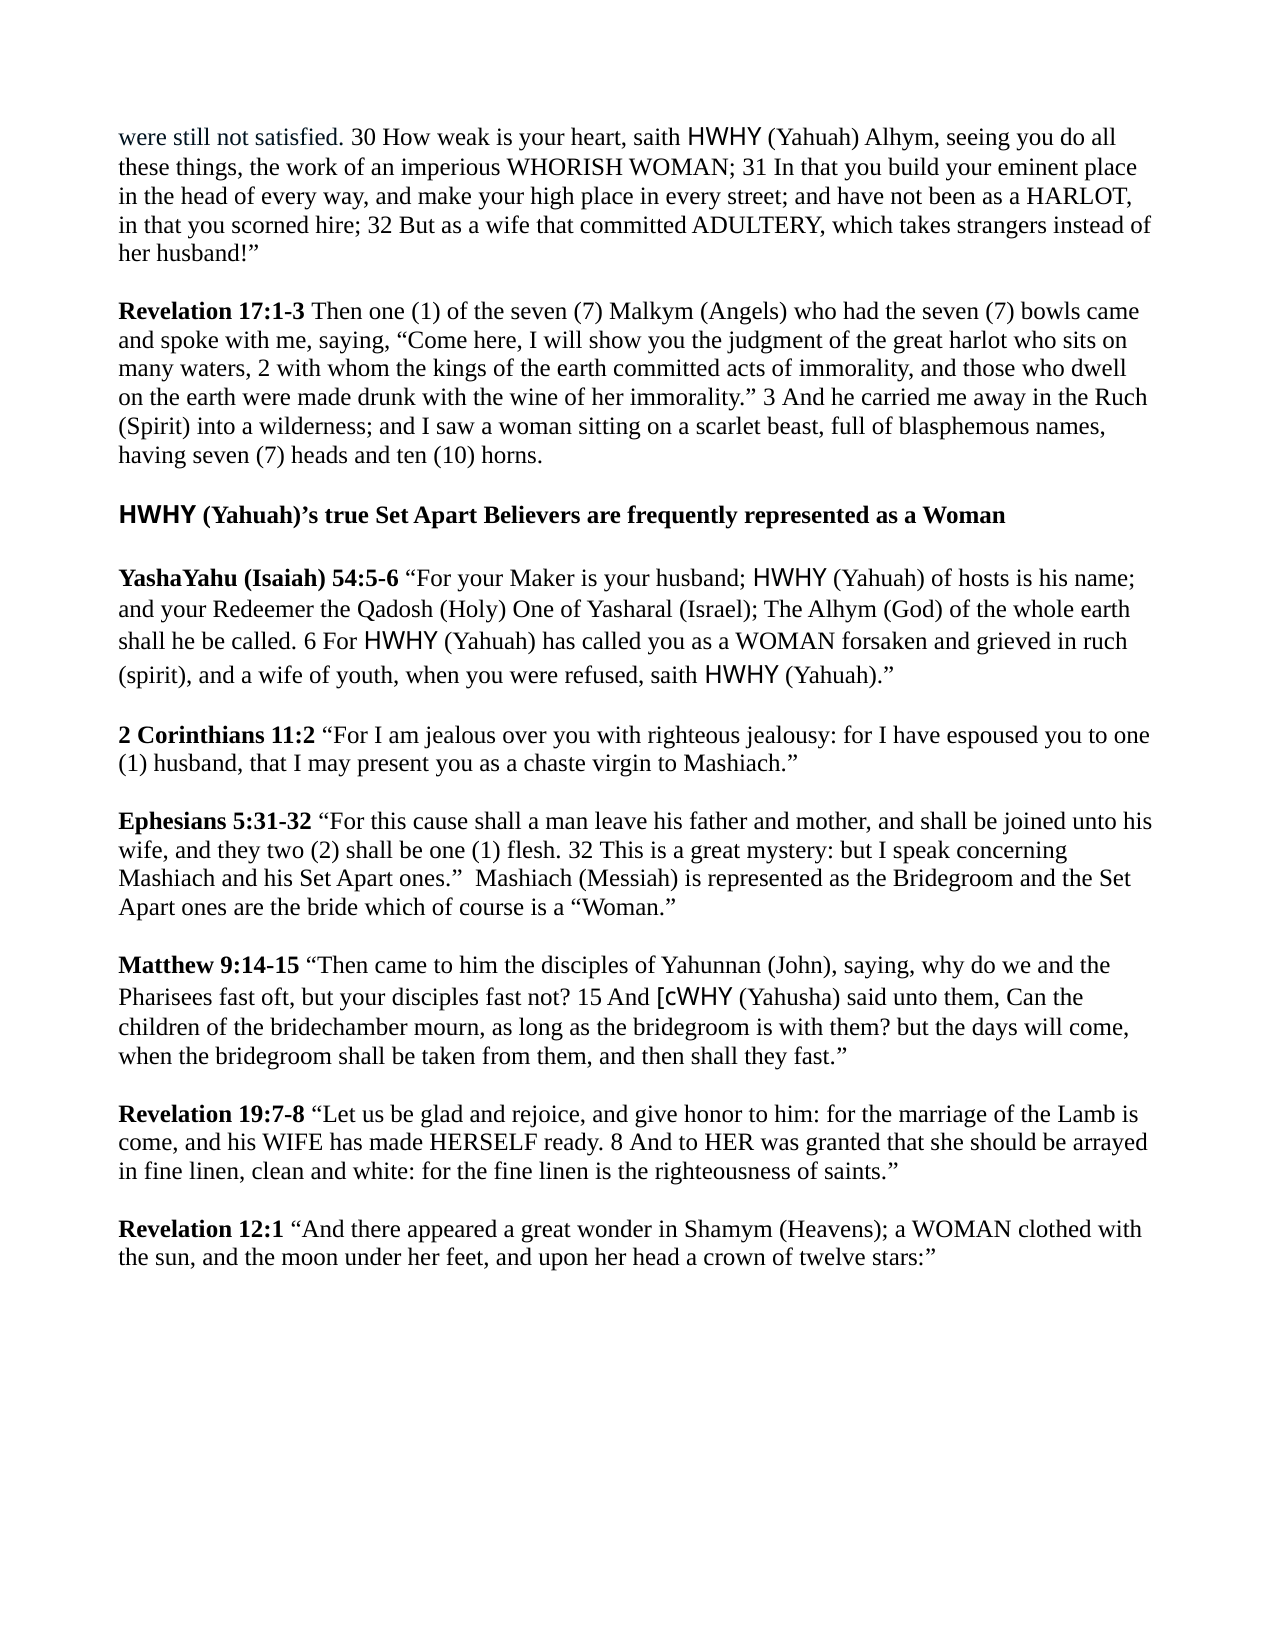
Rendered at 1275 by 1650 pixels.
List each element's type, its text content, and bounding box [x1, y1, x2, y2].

text HWHY (Yahuah)’s true Set Apart Believers are frequently represented as a Woman [118, 497, 1157, 531]
text Revelation 19:7-8 “Let us be glad and rejoice, and give honor to him: for the marriage of the Lamb is come, and his WIFE has made HERSELF ready. 8 And to HER was granted that she should be arrayed in fine linen, clean and white: for the fine linen is the righteousness of saints.” [118, 1099, 1157, 1185]
text Ephesians 5:31-32 “For this cause shall a man leave his father and mother, and shall be joined unto his wife, and they two (2) shall be one (1) flesh. 32 This is a great mystery: but I speak concerning Mashiach and his Set Apart ones.” Mashiach (Messiah) is represented as the Bridegroom and the Set Apart ones are the bride which of course is a “Woman.” [118, 806, 1157, 921]
text Matthew 9:14-15 “Then came to him the disciples of Yahunnan (John), saying, why do we and the Pharisees fast oft, but your disciples fast not? 15 And [cWHY (Yahusha) said unto them, Can the children of the bridechamber mourn, as long as the bridegroom is with them? but the days will come, when the bridegroom shall be taken from them, and then shall they fast.” [118, 950, 1157, 1070]
text 2 Corinthians 11:2 “For I am jealous over you with righteous jealousy: for I have espoused you to one (1) husband, that I may present you as a chaste virgin to Mashiach.” [118, 720, 1157, 777]
text YashaYahu (Isaiah) 54:5-6 “For your Maker is your husband; HWHY (Yahuah) of hosts is his name; and your Redeemer the Qadosh (Holy) One of Yasharal (Israel); The Alhym (God) of the whole earth shall he be called. 6 For HWHY (Yahuah) has called you as a WOMAN forsaken and grieved in ruch (spirit), and a wife of youth, when you were refused, saith HWHY (Yahuah).” [118, 560, 1157, 691]
text Revelation 12:1 “And there appeared a great wonder in Shamym (Heavens); a WOMAN clothed with the sun, and the moon under her feet, and upon her head a crown of twelve stars:” [118, 1214, 1157, 1271]
text were still not satisfied. 30 How weak is your heart, saith HWHY (Yahuah) Alhym, seeing you do all these things, the work of an imperious WHORISH WOMAN; 31 In that you build your eminent place in the head of every way, and make your high place in every street; and have not been as a HARLOT, in that you scorned hire; 32 But as a wife that committed ADULTERY, which takes strangers instead of her husband!” [118, 118, 1157, 267]
text Revelation 17:1-3 Then one (1) of the seven (7) Malkym (Angels) who had the seven (7) bowls came and spoke with me, saying, “Come here, I will show you the judgment of the great harlot who sits on many waters, 2 with whom the kings of the earth committed acts of immorality, and those who dwell on the earth were made drunk with the wine of her immorality.” 3 And he carried me away in the Ruch (Spirit) into a wilderness; and I saw a woman sitting on a scarlet beast, full of blasphemous names, having seven (7) heads and ten (10) horns. [118, 296, 1157, 468]
